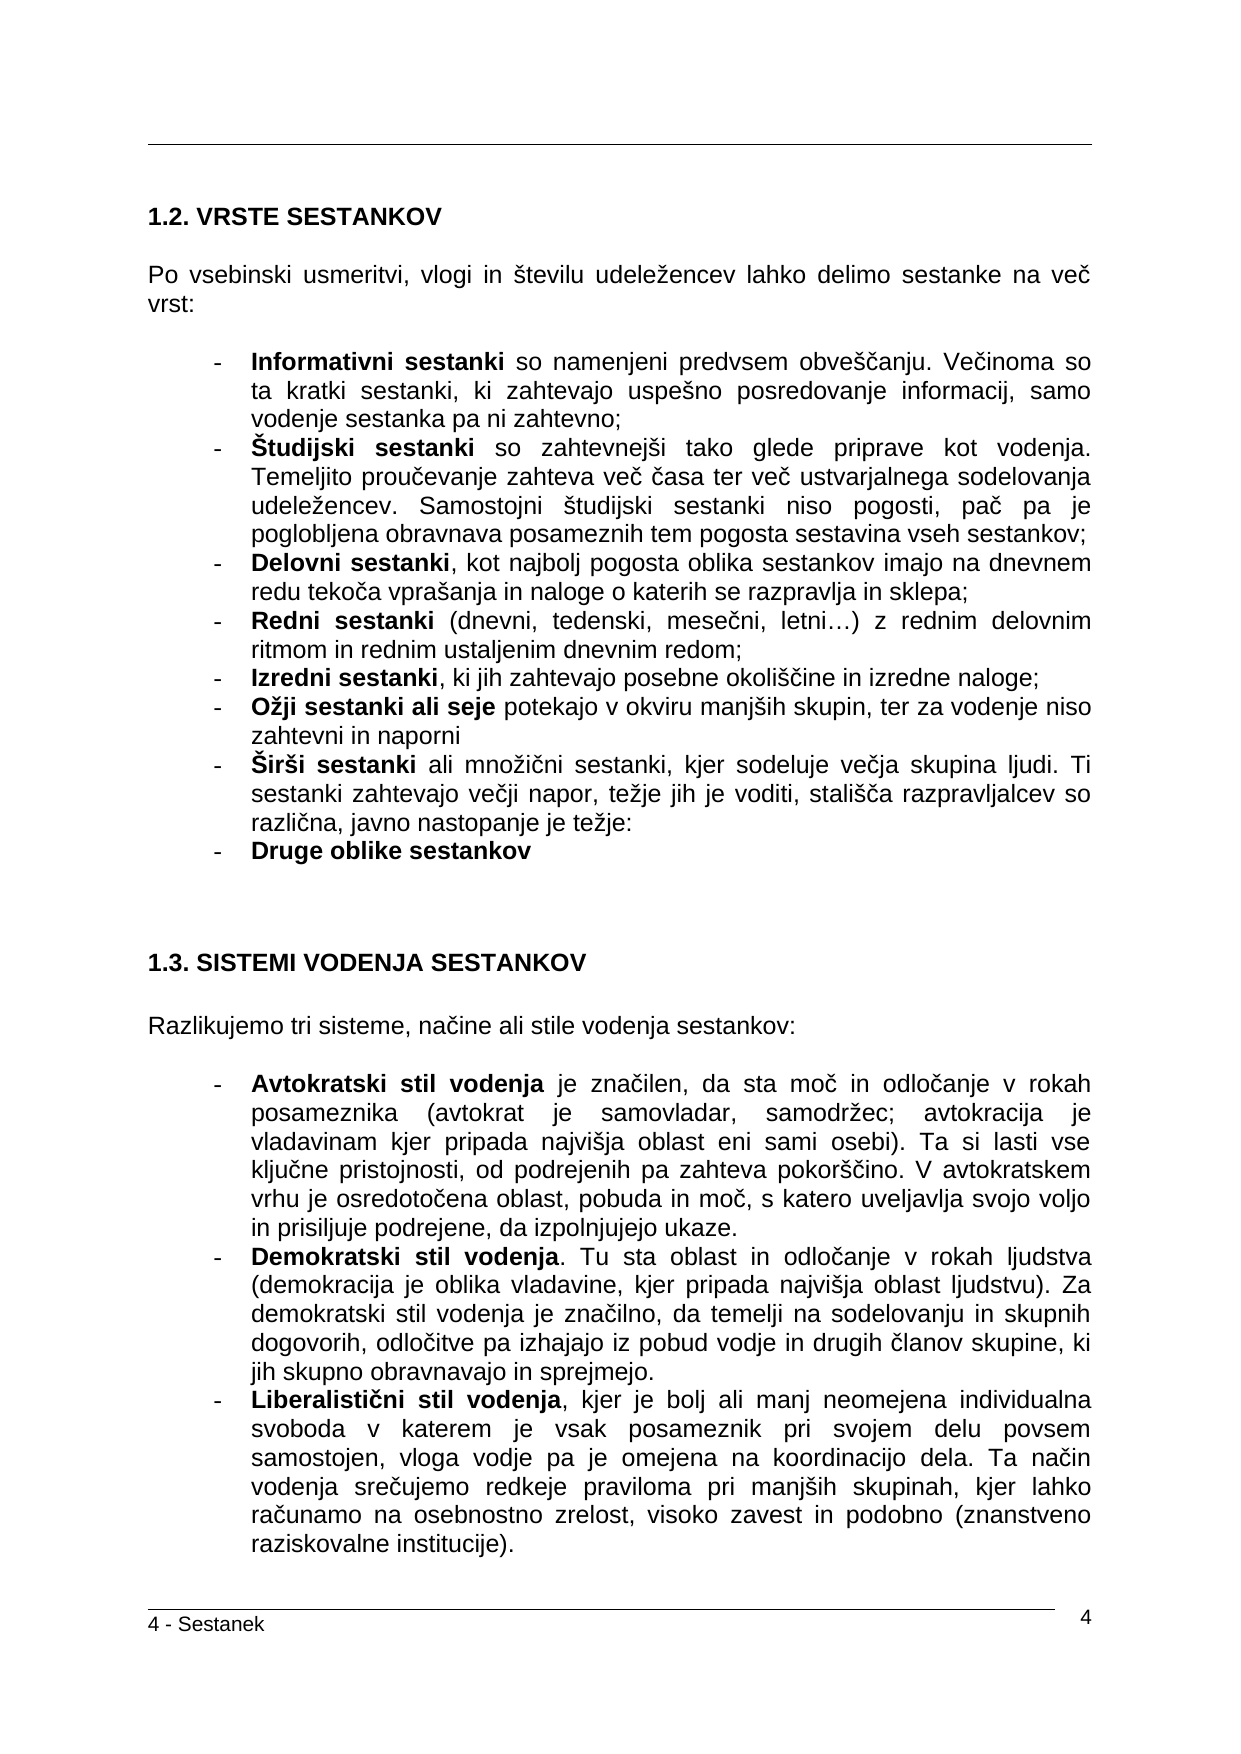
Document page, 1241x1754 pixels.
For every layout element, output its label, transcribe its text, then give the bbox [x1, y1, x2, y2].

list Demokratski stil vodenja. Tu sta oblast in odločanje v rokah ljudstva (demokracija je oblika vladavine, kjer pripada najvišja oblast ljudstvu). Za demokratski stil vodenja je značilno, da temelji na sodelovanju in skupnih dogovorih, odločitve pa izhajajo iz pobud vodje in drugih članov skupine, ki jih skupno obravnavajo in sprejmejo. [213, 1241, 1092, 1385]
list Liberalistični stil vodenja, kjer je bolj ali manj neomejena individualna svoboda v katerem je vsak posameznik pri svojem delu povsem samostojen, vloga vodje pa je omejena na koordinacijo dela. Ta način vodenja srečujemo redkeje praviloma pri manjših skupinah, kjer lahko računamo na osebnostno zrelost, visoko zavest in podobno (znanstveno raziskovalne institucije). [213, 1385, 1092, 1558]
list Ožji sestanki ali seje potekajo v okviru manjših skupin, ter za vodenje niso zahtevni in naporni [213, 692, 1092, 750]
text Razlikujemo tri sisteme, načine ali stile vodenja sestankov: [148, 1011, 1092, 1040]
list Redni sestanki (dnevni, tedenski, mesečni, letni…) z rednim delovnim ritmom in rednim ustaljenim dnevnim redom; [213, 606, 1092, 663]
subtitle 1.3. SISTEMI VODENJA SESTANKOV [148, 948, 1092, 976]
list Širši sestanki ali množični sestanki, kjer sodeluje večja skupina ljudi. Ti sestanki zahtevajo večji napor, težje jih je voditi, stališča razpravljalcev so različna, javno nastopanje je težje: [213, 750, 1092, 836]
list Druge oblike sestankov [213, 836, 1092, 865]
list Študijski sestanki so zahtevnejši tako glede priprave kot vodenja. Temeljito proučevanje zahteva več časa ter več ustvarjalnega sodelovanja udeležencev. Samostojni študijski sestanki niso pogosti, pač pa je poglobljena obravnava posameznih tem pogosta sestavina vseh sestankov; [213, 433, 1092, 548]
list Informativni sestanki so namenjeni predvsem obveščanju. Večinoma so ta kratki sestanki, ki zahtevajo uspešno posredovanje informacij, samo vodenje sestanka pa ni zahtevno; [213, 347, 1092, 433]
list Delovni sestanki, kot najbolj pogosta oblika sestankov imajo na dnevnem redu tekoča vprašanja in naloge o katerih se razpravlja in sklepa; [213, 548, 1092, 606]
list Izredni sestanki, ki jih zahtevajo posebne okoliščine in izredne naloge; [213, 663, 1092, 692]
text Po vsebinski usmeritvi, vlogi in številu udeležencev lahko delimo sestanke na več vrst: [148, 261, 1092, 318]
list Avtokratski stil vodenja je značilen, da sta moč in odločanje v rokah posameznika (avtokrat je samovladar, samodržec; avtokracija je vladavinam kjer pripada najvišja oblast eni sami osebi). Ta si lasti vse ključne pristojnosti, od podrejenih pa zahteva pokorščino. V avtokratskem vrhu je osredotočena oblast, pobuda in moč, s katero uveljavlja svojo voljo in prisiljuje podrejene, da izpolnjujejo ukaze. [213, 1069, 1092, 1241]
subtitle 1.2. VRSTE SESTANKOV [148, 201, 1092, 230]
